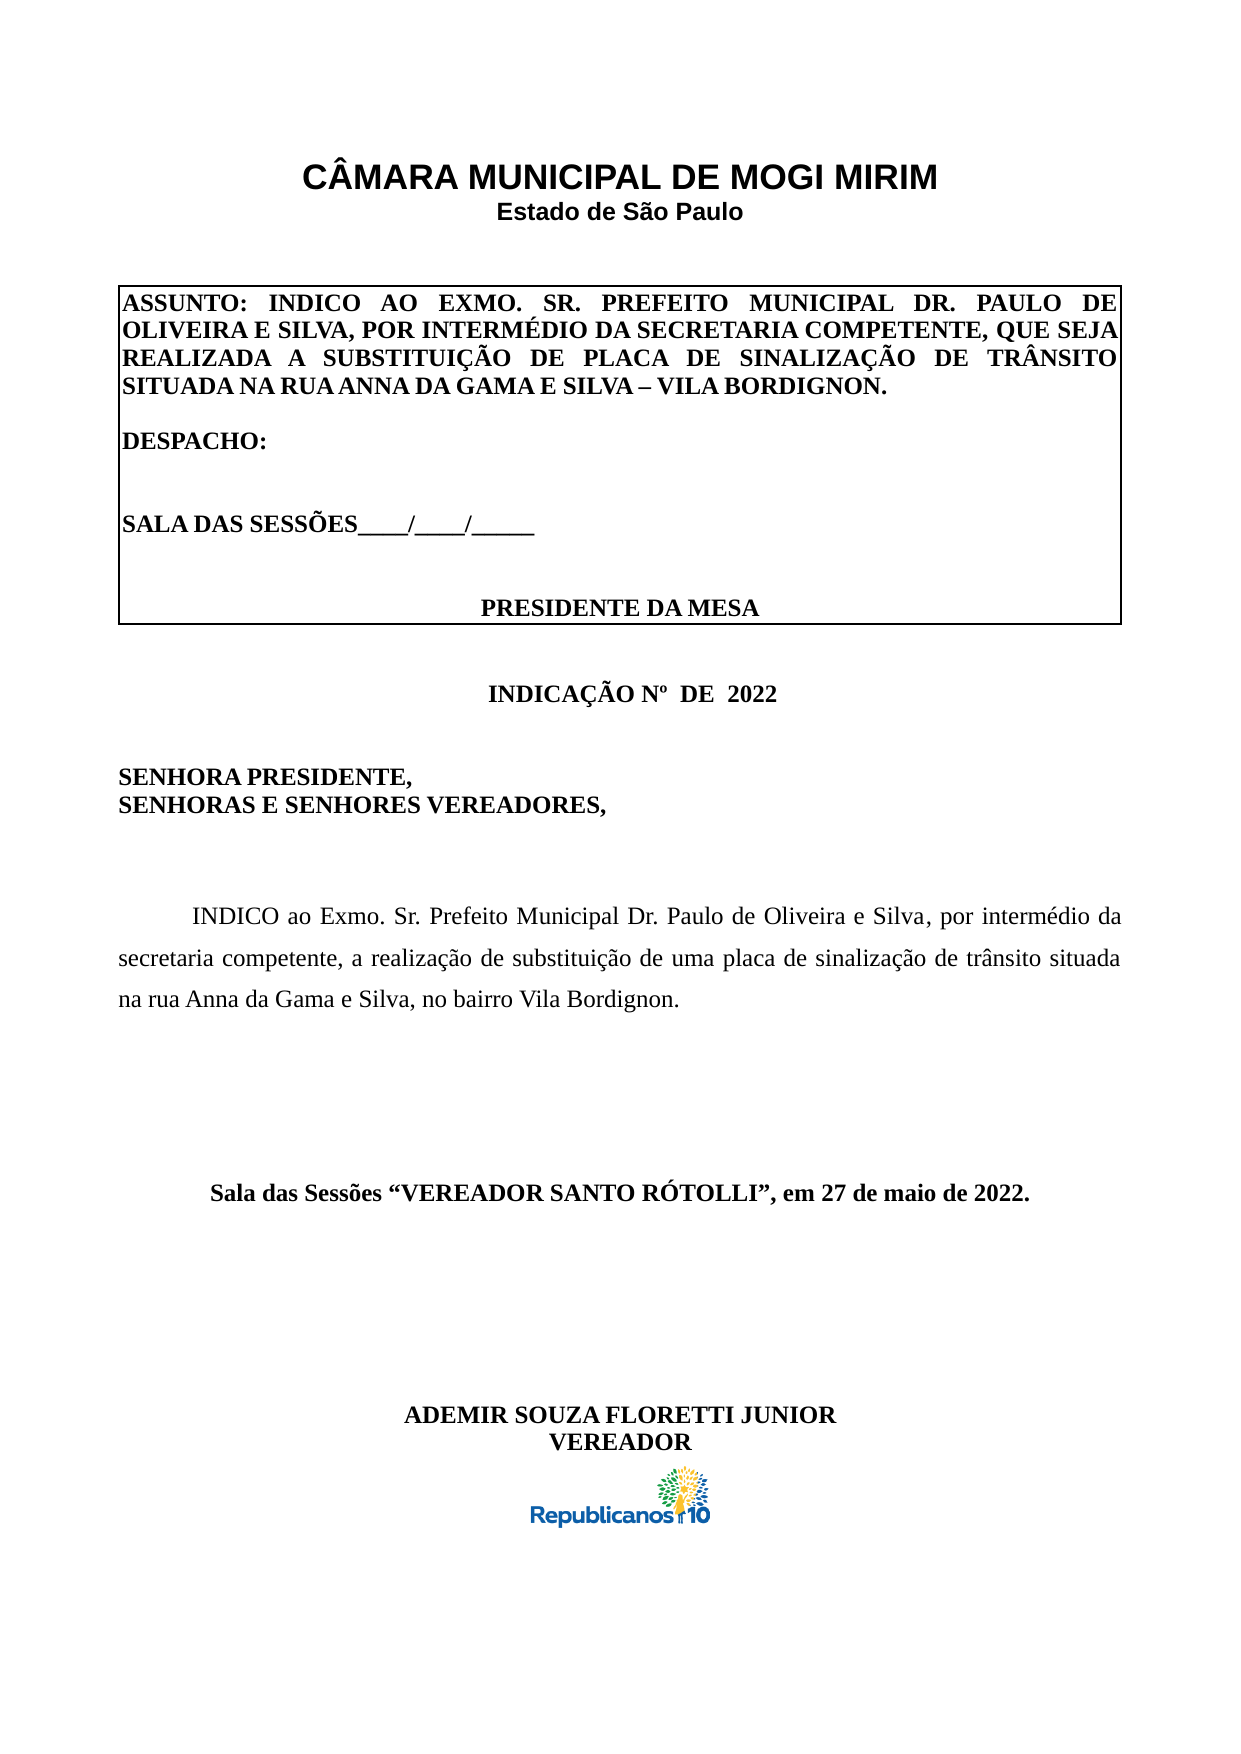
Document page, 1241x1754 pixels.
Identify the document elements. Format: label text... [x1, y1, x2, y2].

text DESPACHO: [120, 424, 1120, 455]
text INDICO ao Exmo. Sr. Prefeito Municipal Dr. Paulo de Oliveira e Silva, por intermédio da secretaria competente, a realização de substituição de uma placa de sinalização de trânsito situada na rua Anna da Gama e Silva, no bairro Vila Bordignon. [118, 902, 1122, 1013]
text Sala das Sessões “VEREADOR SANTO RÓTOLLI”, em 27 de maio de 2022. [118, 1179, 1122, 1207]
text PRESIDENTE DA MESA [120, 590, 1120, 623]
text ADEMIR SOUZA FLORETTI JUNIOR [118, 1401, 1122, 1428]
text INDICAÇÃO Nº DE 2022 [118, 680, 1122, 708]
text SENHORA PRESIDENTE, [118, 763, 1122, 791]
text ASSUNTO: INDICO AO EXMO. SR. PREFEITO MUNICIPAL DR. PAULO DE OLIVEIRA E SILVA, POR INTERMÉDIO DA SECRETARIA COMPETENTE, QUE SEJA REALIZADA A SUBSTITUIÇÃO DE PLACA DE SINALIZAÇÃO DE TRÂNSITO SITUADA NA RUA ANNA DA GAMA E SILVA – VILA BORDIGNON. [120, 287, 1120, 400]
text VEREADOR [118, 1428, 1122, 1456]
text SALA DAS SESSÕES____/____/_____ [120, 507, 1120, 538]
text SENHORAS E SENHORES VEREADORES, [118, 791, 1122, 819]
picture [530, 1460, 710, 1540]
